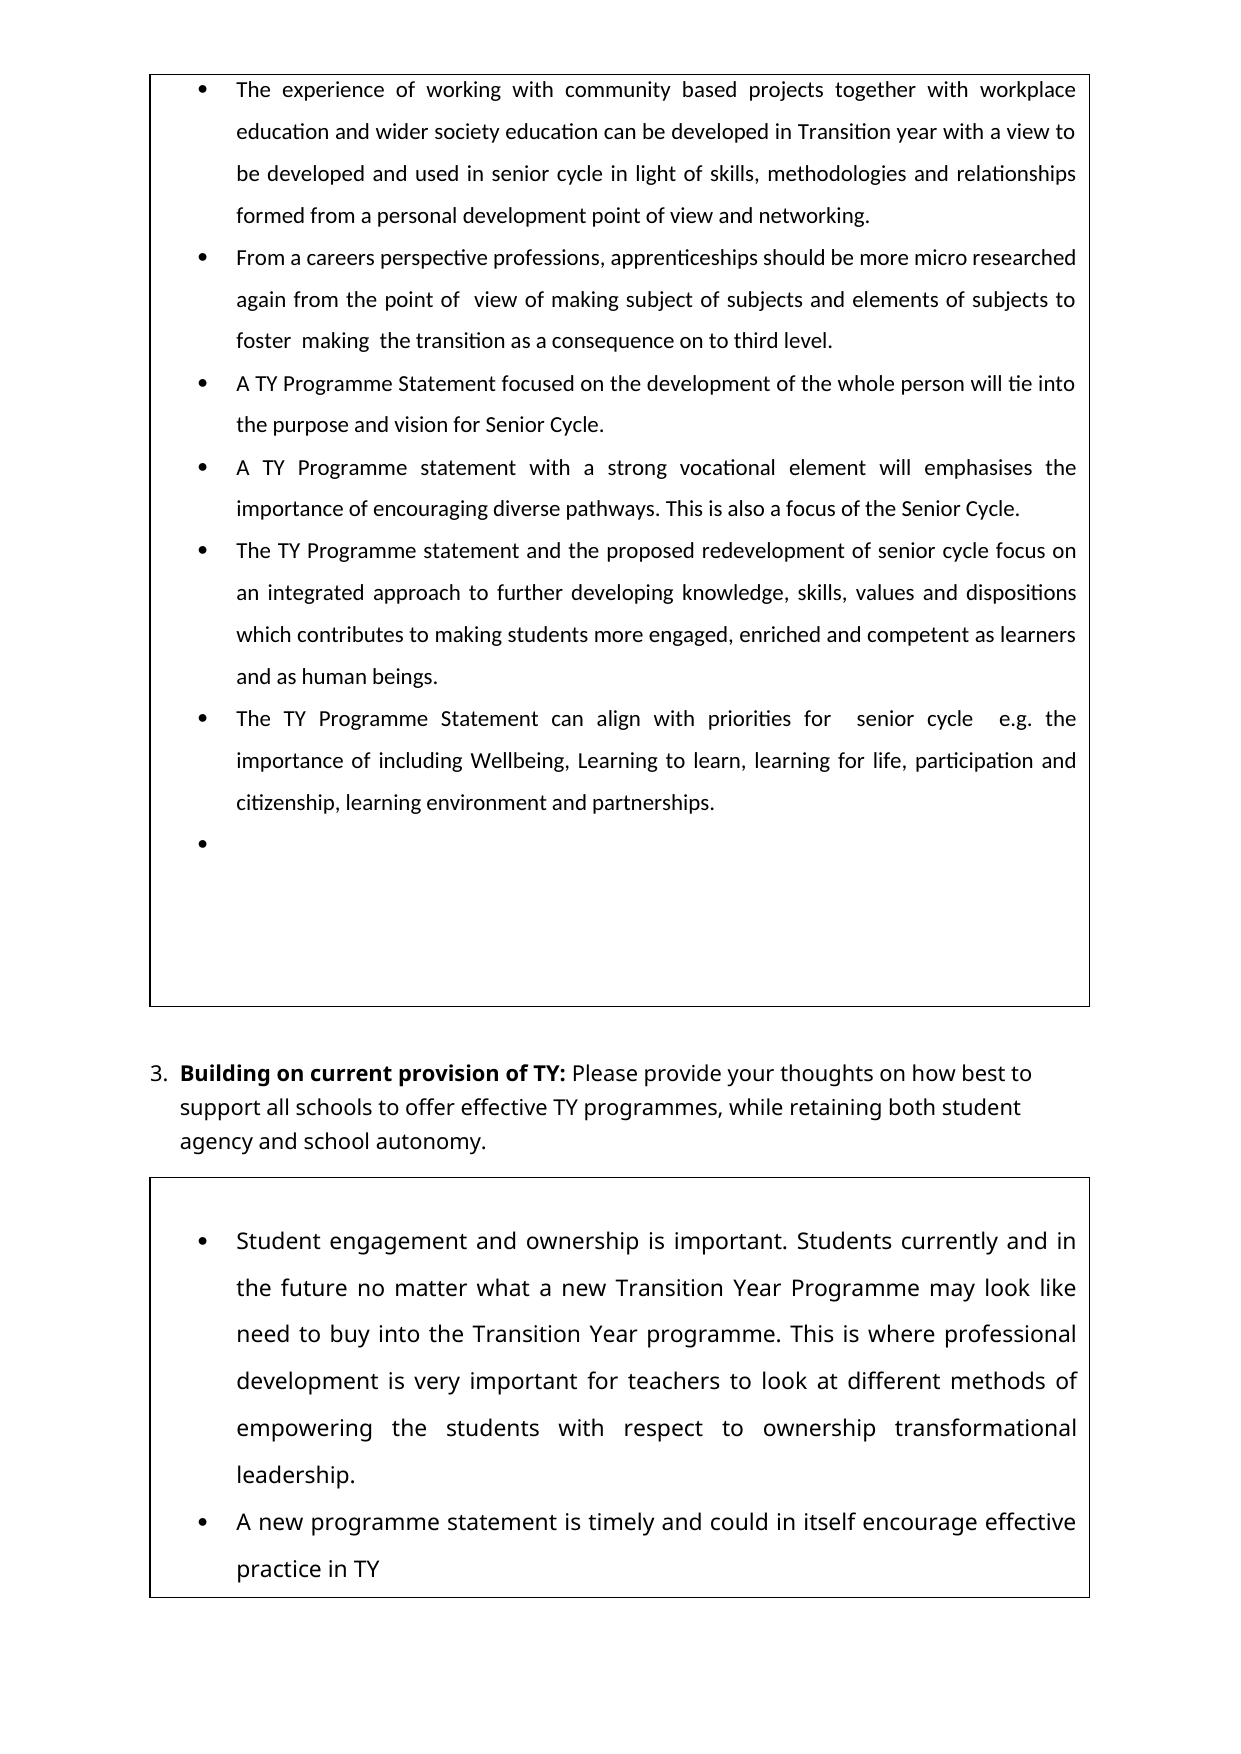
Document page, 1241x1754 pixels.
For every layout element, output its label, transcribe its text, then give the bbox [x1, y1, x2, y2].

table_header Transition Year should foster in the student the idea of making informed choices including subject choice together with areas of research in different subjects by collating managing and drawing conclusions effectively. The experience of working with community based projects together with workplace education and wider society education can be developed in Transition year with a view to be developed and used in senior cycle in light of skills, methodologies and relationships formed from a personal development point of view and networking. From a careers perspective professions, apprenticeships should be more micro researched again from the point of view of making subject of subjects and elements of subjects to foster making the transition as a consequence on to third level. A TY Programme Statement focused on the development of the whole person will tie into the purpose and vision for Senior Cycle. A TY Programme statement with a strong vocational element will emphasises the importance of encouraging diverse pathways. This is also a focus of the Senior Cycle. The TY Programme statement and the proposed redevelopment of senior cycle focus on an integrated approach to further developing knowledge, skills, values and dispositions which contributes to making students more engaged, enriched and competent as learners and as human beings. The TY Programme Statement can align with priorities for senior cycle e.g. the importance of including Wellbeing, Learning to learn, learning for life, participation and citizenship, learning environment and partnerships. [151, 75, 1089, 1006]
list Building on current provision of TY: Please provide your thoughts on how best to support all schools to offer effective TY programmes, while retaining both student agency and school autonomy. [150, 1057, 1090, 1156]
table_header Student engagement and ownership is important. Students currently and in the future no matter what a new Transition Year Programme may look like need to buy into the Transition Year programme. This is where professional development is very important for teachers to look at different methods of empowering the students with respect to ownership transformational leadership. A new programme statement is timely and could in itself encourage effective practice in TY The current guidelines, while outdated have served their purpose well. Professional development and sharing of effective practices have been key to the development and embedding of effective practices among schools to date. Professional development will be key to this new statement. Those involved in coordinating and leading transition year programmes and school leaders will require a space to hear the messages from the statement with a facilitator who can respond to questions immediately. The autonomy and bespoke nature of transition year will require a bespoke element to the support such as school support visits and collaborative groups with similar contexts or challenges, as part of a planned cpd framework to support the new statement. Language used in the roll out must be user friendly. There should be a clear distinction between prescription and recommendation in the new statement. Cost as a barrier will need to be addressed to ensure equity across schools and students. [151, 1178, 1089, 1597]
